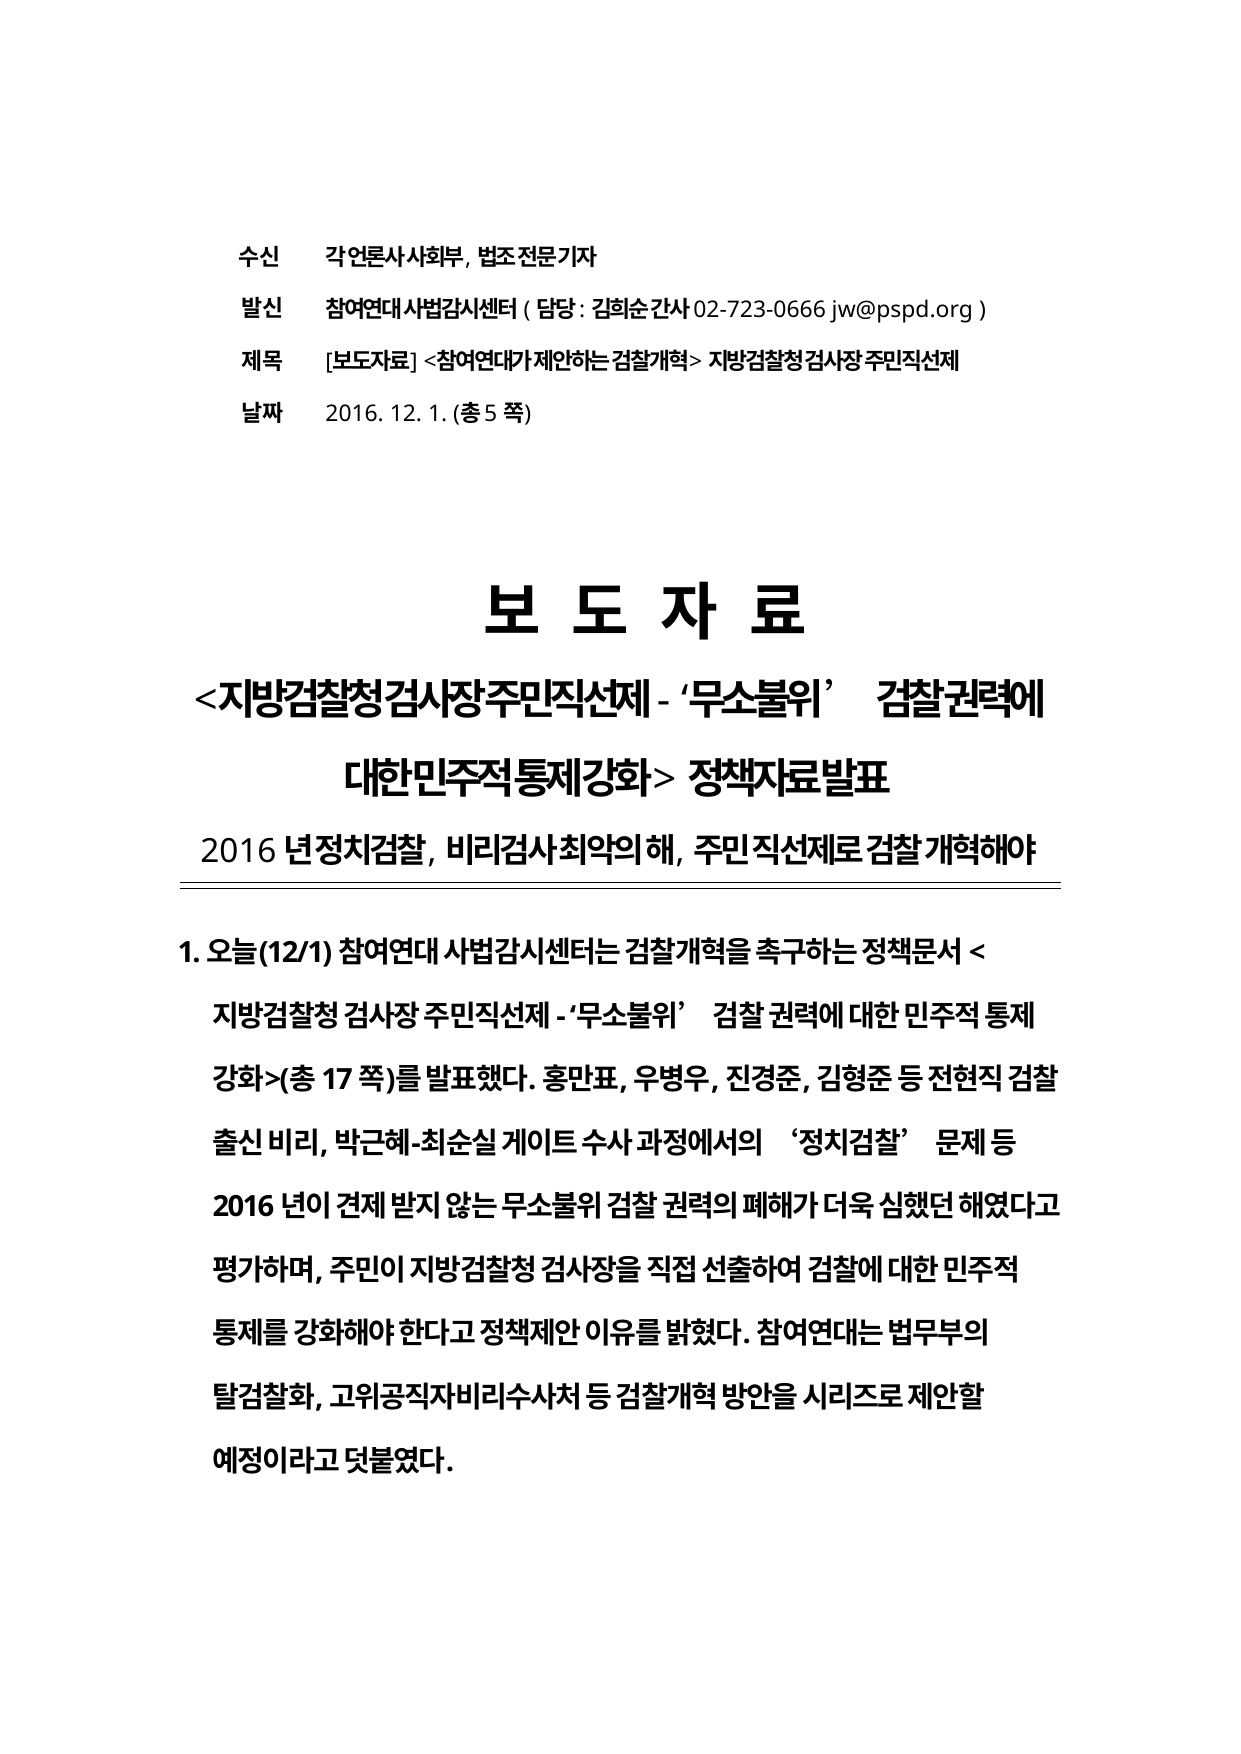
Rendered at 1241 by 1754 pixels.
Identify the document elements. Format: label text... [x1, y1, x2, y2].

table_cell [보도자료] <참여연대가 제안하는 검찰개혁> 지방검찰청 검사장 주민직선제 [322, 340, 1085, 392]
table_header 각 언론사 사회부, 법조 전문 기자 [322, 236, 1085, 287]
table_cell 참여연대 사법감시센터 ( 담당 : 김희순 간사 02-723-0666 jw@pspd.org ) [322, 288, 1085, 339]
table_cell [204, 444, 1085, 550]
table_cell 날 짜 [204, 392, 322, 444]
table_cell 제 목 [204, 340, 322, 392]
table_cell 발 신 [204, 288, 322, 339]
table_cell 2016. 12. 1. (총 5 쪽) [322, 392, 1085, 444]
table_header <지방검찰청 검사장 주민직선제 - ‘무소불위’ 검찰 권력에 대한 민주적 통제 강화> 정책자료 발표 2016년 정치검찰, 비리검사 최악의 해, 주민 직선제로 검찰 개혁해야 [180, 664, 1061, 882]
text 1. 오늘(12/1) 참여연대 사법감시센터는 검찰개혁을 촉구하는 정책문서 <지방검찰청 검사장 주민직선제 - ‘무소불위’ 검찰 권력에 대한 민주적 통제 강화>(총 17쪽)를 발표했다. 홍만표, 우병우, 진경준, 김형준 등 전현직 검찰 출신 비리, 박근혜-최순실 게이트 수사 과정에서의 ‘정치검찰’ 문제 등 2016년이 견제 받지 않는 무소불위 검찰 권력의 폐해가 더욱 심했던 해였다고 평가하며, 주민이 지방검찰청 검사장을 직접 선출하여 검찰에 대한 민주적 통제를 강화해야 한다고 정책제안 이유를 밝혔다. 참여연대는 법무부의 탈검찰화, 고위공직자비리수사처 등 검찰개혁 방안을 시리즈로 제안할 예정이라고 덧붙였다. [177, 929, 1063, 1479]
table_cell 보도자료 [204, 550, 1085, 663]
table_header 수 신 [204, 236, 322, 287]
